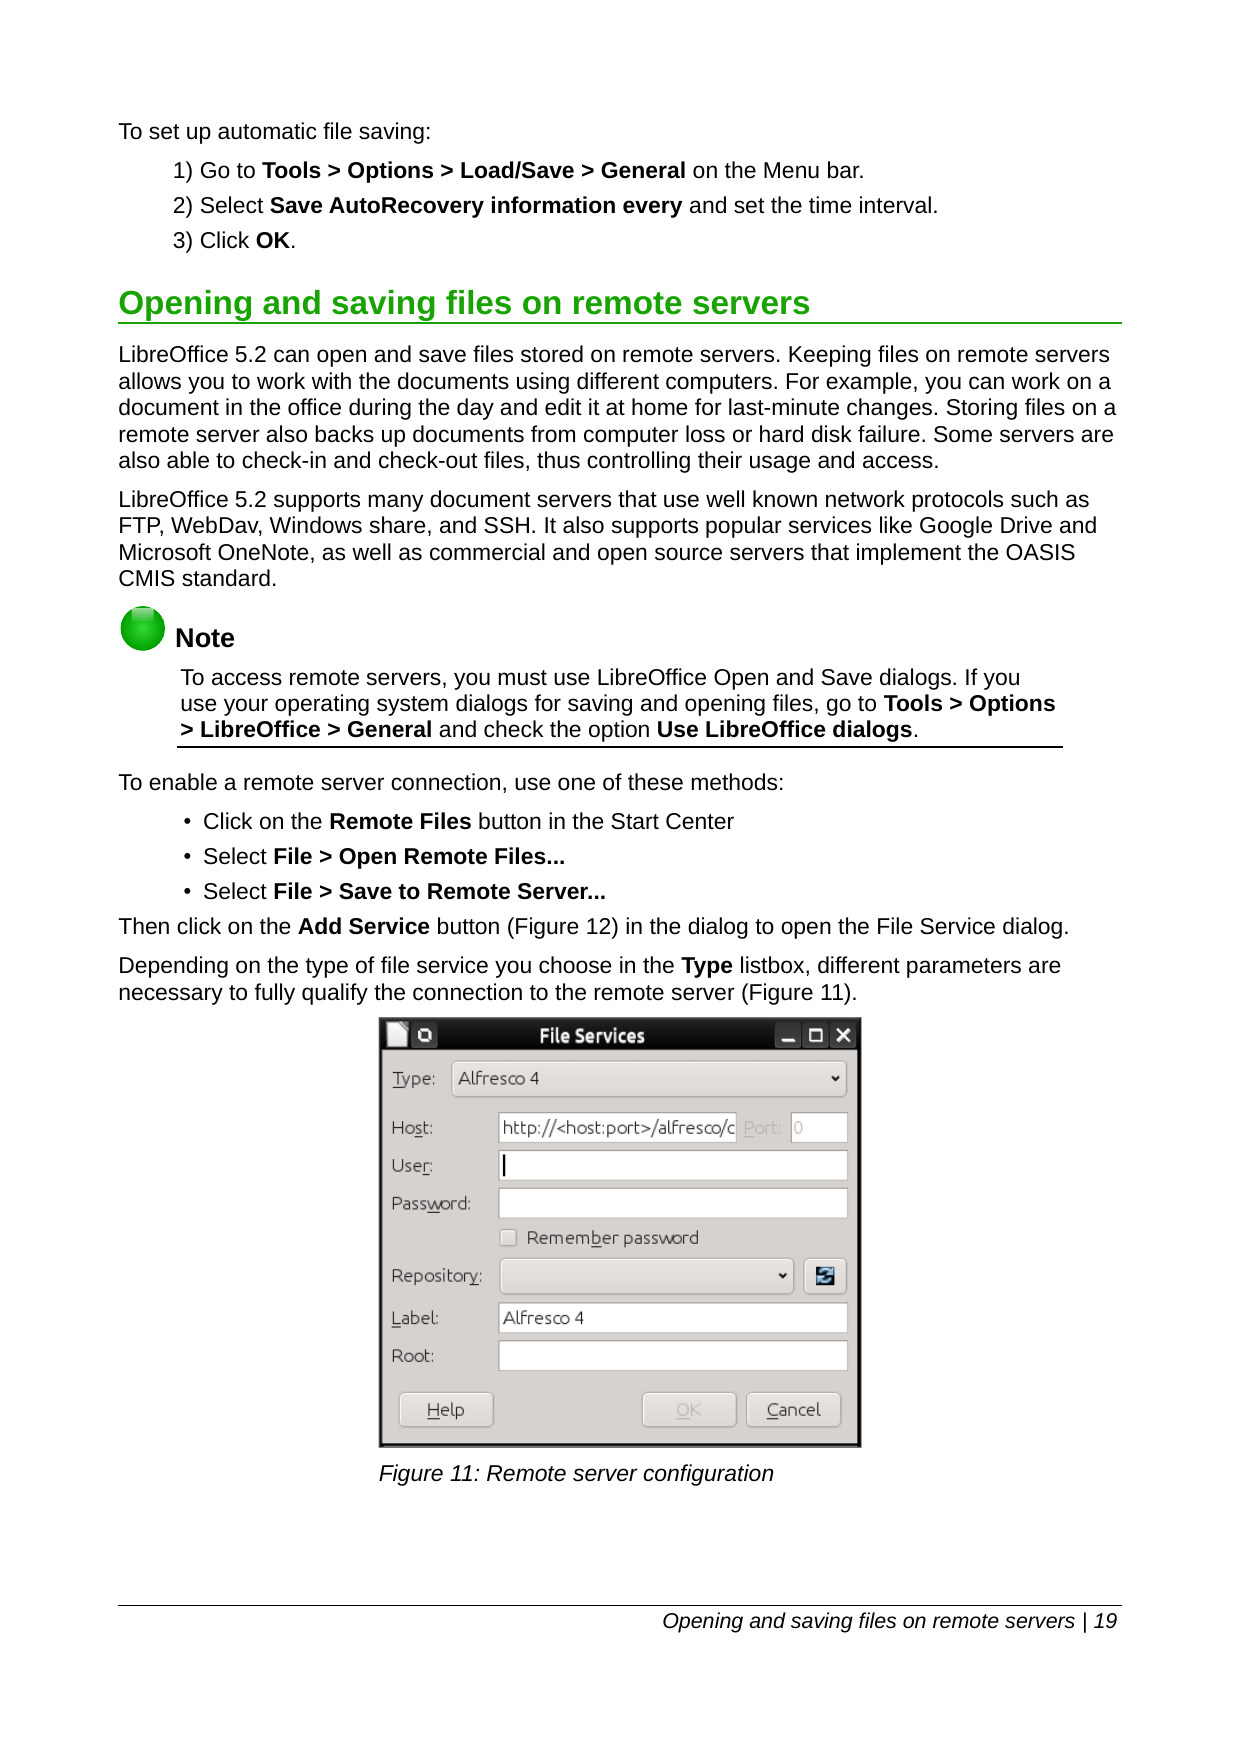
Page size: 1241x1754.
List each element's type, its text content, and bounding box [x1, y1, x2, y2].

text Then click on the Add Service button (Figure 12) in the dialog to open the File Service dialog. [118, 913, 1122, 939]
list Click OK. [193, 227, 1122, 254]
list Click on the Remote Files button in the Start Center [193, 808, 1122, 834]
text Depending on the type of file service you choose in the Type listbox, different parameters are necessary to fully qualify the connection to the remote server (Figure 11). [118, 952, 1122, 1005]
list Select Save AutoRecovery information every and set the time interval. [193, 192, 1122, 218]
subtitle Opening and saving files on remote servers [118, 283, 1122, 322]
list Select File > Save to Remote Server... [193, 878, 1122, 904]
list Select File > Open Remote Files... [193, 843, 1122, 869]
list Go to Tools > Options > Load/Save > General on the Menu bar. [193, 157, 1122, 183]
text To enable a remote server connection, use one of these methods: [118, 769, 1122, 795]
text To access remote servers, you must use LibreOffice Open and Save dialogs. If you use your operating system dialogs for saving and opening files, go to Tools > Options > LibreOffice > General and check the option Use LibreOffice dialogs. [177, 661, 1063, 746]
text Figure 11: Remote server configuration [378, 1460, 862, 1486]
text LibreOffice 5.2 can open and save files stored on remote servers. Keeping files on remote servers allows you to work with the documents using different computers. For example, you can work on a document in the office during the day and edit it at home for last-minute changes. Storing files on a remote server also backs up documents from computer loss or hard disk failure. Some servers are also able to check-in and check-out files, thus controlling their usage and access. [118, 341, 1122, 473]
picture [378, 1017, 862, 1448]
subtitle Note [118, 604, 1122, 653]
text LibreOffice 5.2 supports many document servers that use well known network protocols such as FTP, WebDav, Windows share, and SSH. It also supports popular services like Google Drive and Microsoft OneNote, as well as commercial and open source servers that implement the OASIS CMIS standard. [118, 486, 1122, 591]
text To set up automatic file saving: [118, 118, 1122, 144]
